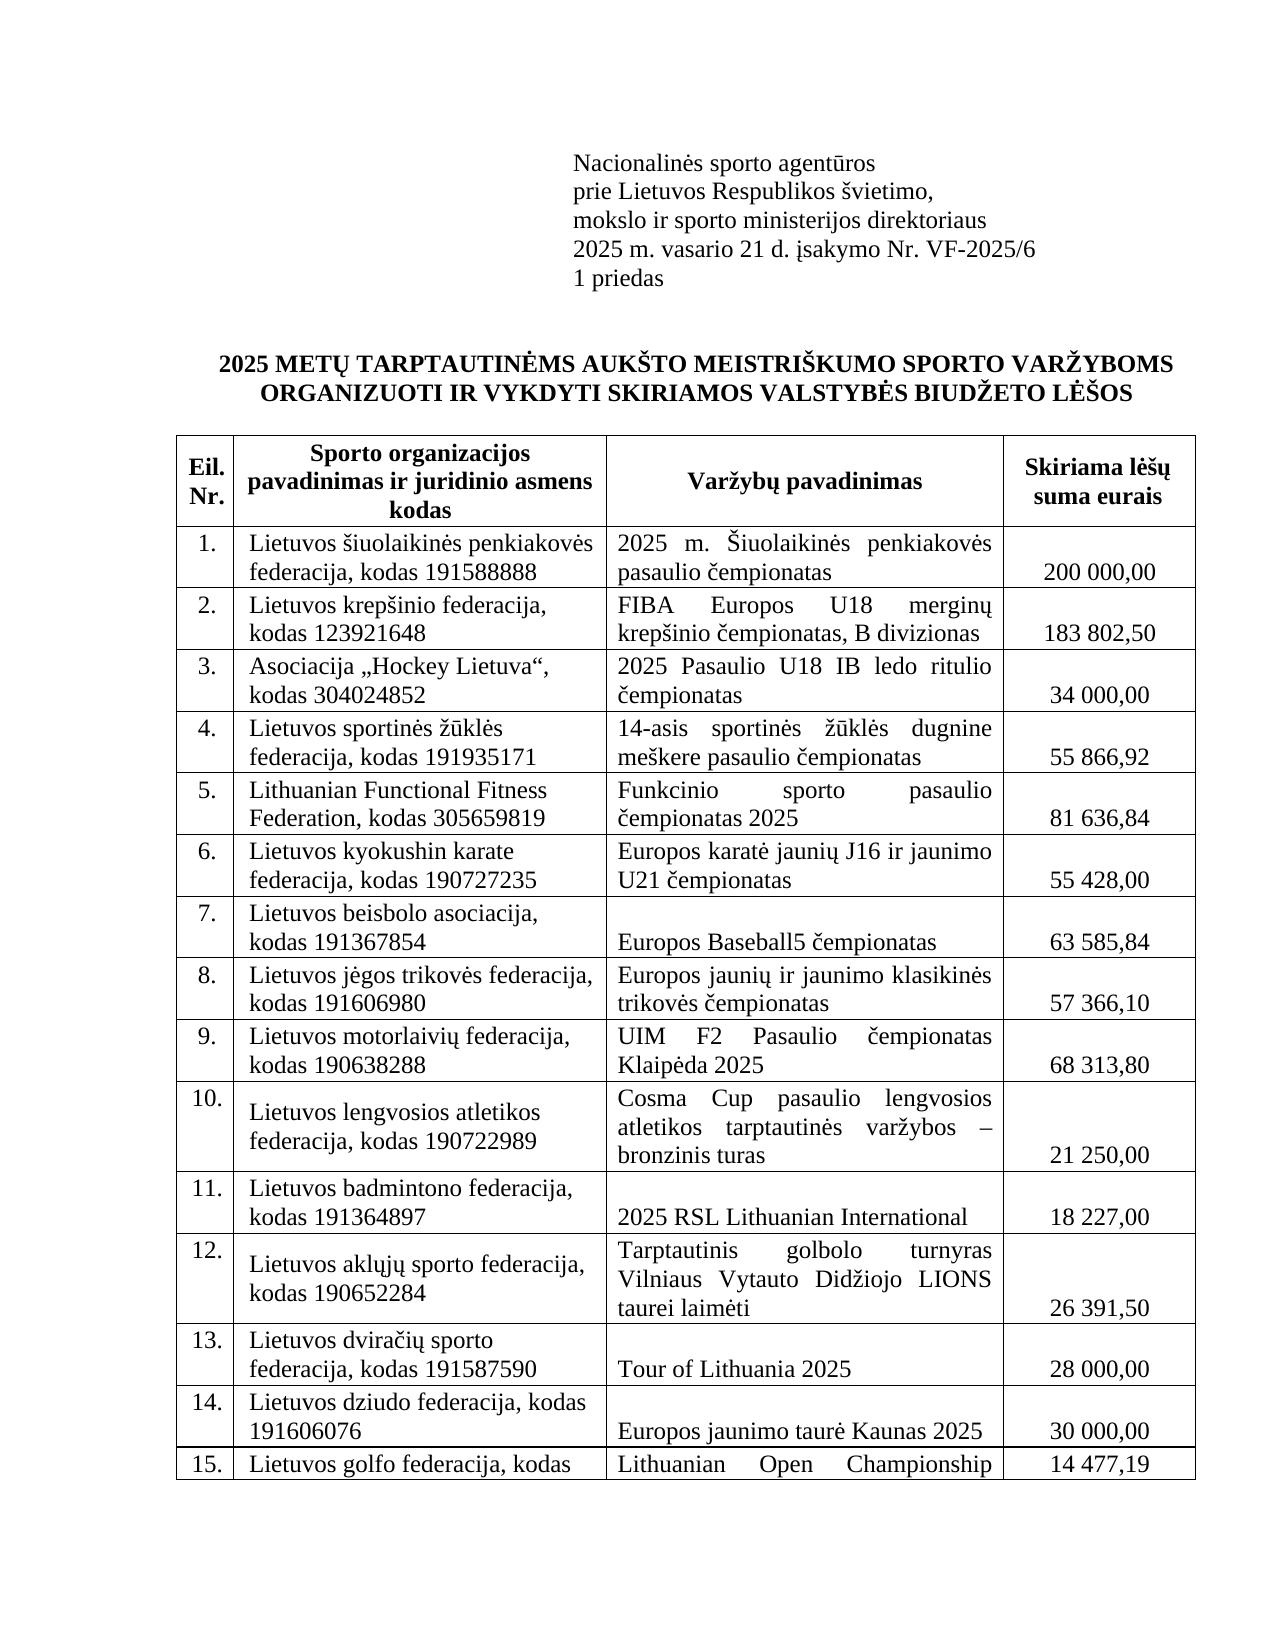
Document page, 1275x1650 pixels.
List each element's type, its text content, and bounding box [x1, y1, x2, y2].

table_cell Lietuvos badmintono federacija, kodas 191364897 [234, 1172, 606, 1233]
table_header Varžybų pavadinimas [607, 436, 1003, 526]
text prie Lietuvos Respublikos švietimo, [177, 176, 1216, 205]
table_cell Tarptautinis golbolo turnyras Vilniaus Vytauto Didžiojo LIONS taurei laimėti [607, 1234, 1003, 1323]
text 2025 METŲ TARPTAUTINĖMS AUKŠTO MEISTRIŠKUMO SPORTO VARŽYBOMS ORGANIZUOTI IR VYKDYTI SKIRIAMOS VALSTYBĖS BIUDŽETO LĖŠOS [177, 349, 1216, 406]
table_cell Lietuvos jėgos trikovės federacija, kodas 191606980 [234, 958, 606, 1019]
table_cell 6. [177, 835, 233, 896]
table_cell 55 866,92 [1004, 712, 1195, 772]
table_cell 183 802,50 [1004, 588, 1195, 649]
table_cell Cosma Cup pasaulio lengvosios atletikos tarptautinės varžybos – bronzinis turas [607, 1082, 1003, 1171]
table_cell 18 227,00 [1004, 1172, 1195, 1233]
table_cell 9. [177, 1020, 233, 1081]
table_cell 30 000,00 [1004, 1386, 1195, 1446]
table_cell 2. [177, 588, 233, 649]
table_cell 12. [177, 1234, 233, 1323]
table_cell 11. [177, 1172, 233, 1233]
table_cell 34 000,00 [1004, 650, 1195, 711]
table_cell 2025 RSL Lithuanian International [607, 1172, 1003, 1233]
table_cell 81 636,84 [1004, 773, 1195, 834]
text mokslo ir sporto ministerijos direktoriaus [177, 205, 1216, 234]
table_cell Lietuvos golfo federacija, kodas [234, 1448, 606, 1479]
table_cell Tour of Lithuania 2025 [607, 1324, 1003, 1385]
table_cell Lietuvos sportinės žūklės federacija, kodas 191935171 [234, 712, 606, 772]
table_cell Europos karatė jaunių J16 ir jaunimo U21 čempionatas [607, 835, 1003, 896]
table_cell Europos Baseball5 čempionatas [607, 897, 1003, 957]
table_cell 3. [177, 650, 233, 711]
table_cell Lietuvos aklųjų sporto federacija, kodas 190652284 [234, 1234, 606, 1323]
table_cell Lietuvos motorlaivių federacija, kodas 190638288 [234, 1020, 606, 1081]
table_cell Lietuvos dviračių sporto federacija, kodas 191587590 [234, 1324, 606, 1385]
text 2025 m. vasario 21 d. įsakymo Nr. VF-2025/6 [177, 234, 1216, 263]
table_cell 1. [177, 527, 233, 587]
table_cell 2025 m. Šiuolaikinės penkiakovės pasaulio čempionatas [607, 527, 1003, 587]
text 1 priedas [177, 263, 1216, 320]
table_cell 63 585,84 [1004, 897, 1195, 957]
table_cell UIM F2 Pasaulio čempionatas Klaipėda 2025 [607, 1020, 1003, 1081]
table_cell 28 000,00 [1004, 1324, 1195, 1385]
table_cell Asociacija „Hockey Lietuva“, kodas 304024852 [234, 650, 606, 711]
table_cell 5. [177, 773, 233, 834]
table_cell Lietuvos dziudo federacija, kodas 191606076 [234, 1386, 606, 1446]
table_cell Funkcinio sporto pasaulio čempionatas 2025 [607, 773, 1003, 834]
table_header Eil. Nr. [177, 436, 233, 526]
table_cell 4. [177, 712, 233, 772]
table_cell 26 391,50 [1004, 1234, 1195, 1323]
table_cell 21 250,00 [1004, 1082, 1195, 1171]
table_cell Europos jaunių ir jaunimo klasikinės trikovės čempionatas [607, 958, 1003, 1019]
table_cell 10. [177, 1082, 233, 1171]
table_cell 55 428,00 [1004, 835, 1195, 896]
table_cell 13. [177, 1324, 233, 1385]
table_cell 2025 Pasaulio U18 IB ledo ritulio čempionatas [607, 650, 1003, 711]
table_cell Lithuanian Open Championship [607, 1448, 1003, 1479]
table_cell 7. [177, 897, 233, 957]
table_cell Lietuvos lengvosios atletikos federacija, kodas 190722989 [234, 1082, 606, 1171]
table_cell 8. [177, 958, 233, 1019]
table_cell Europos jaunimo taurė Kaunas 2025 [607, 1386, 1003, 1446]
table_cell Lithuanian Functional Fitness Federation, kodas 305659819 [234, 773, 606, 834]
table_cell 68 313,80 [1004, 1020, 1195, 1081]
table_cell Lietuvos beisbolo asociacija, kodas 191367854 [234, 897, 606, 957]
table_cell 15. [177, 1448, 233, 1479]
table_cell Lietuvos krepšinio federacija, kodas 123921648 [234, 588, 606, 649]
table_cell 200 000,00 [1004, 527, 1195, 587]
table_cell FIBA Europos U18 merginų krepšinio čempionatas, B divizionas [607, 588, 1003, 649]
table_cell 14. [177, 1386, 233, 1446]
table_cell 14-asis sportinės žūklės dugnine meškere pasaulio čempionatas [607, 712, 1003, 772]
text Nacionalinės sporto agentūros [177, 148, 1216, 176]
table_cell Lietuvos kyokushin karate federacija, kodas 190727235 [234, 835, 606, 896]
table_header Sporto organizacijos pavadinimas ir juridinio asmens kodas [234, 436, 606, 526]
table_cell 57 366,10 [1004, 958, 1195, 1019]
table_cell 14 477,19 [1004, 1448, 1195, 1479]
table_header Skiriama lėšų suma eurais [1004, 436, 1195, 526]
table_cell Lietuvos šiuolaikinės penkiakovės federacija, kodas 191588888 [234, 527, 606, 587]
